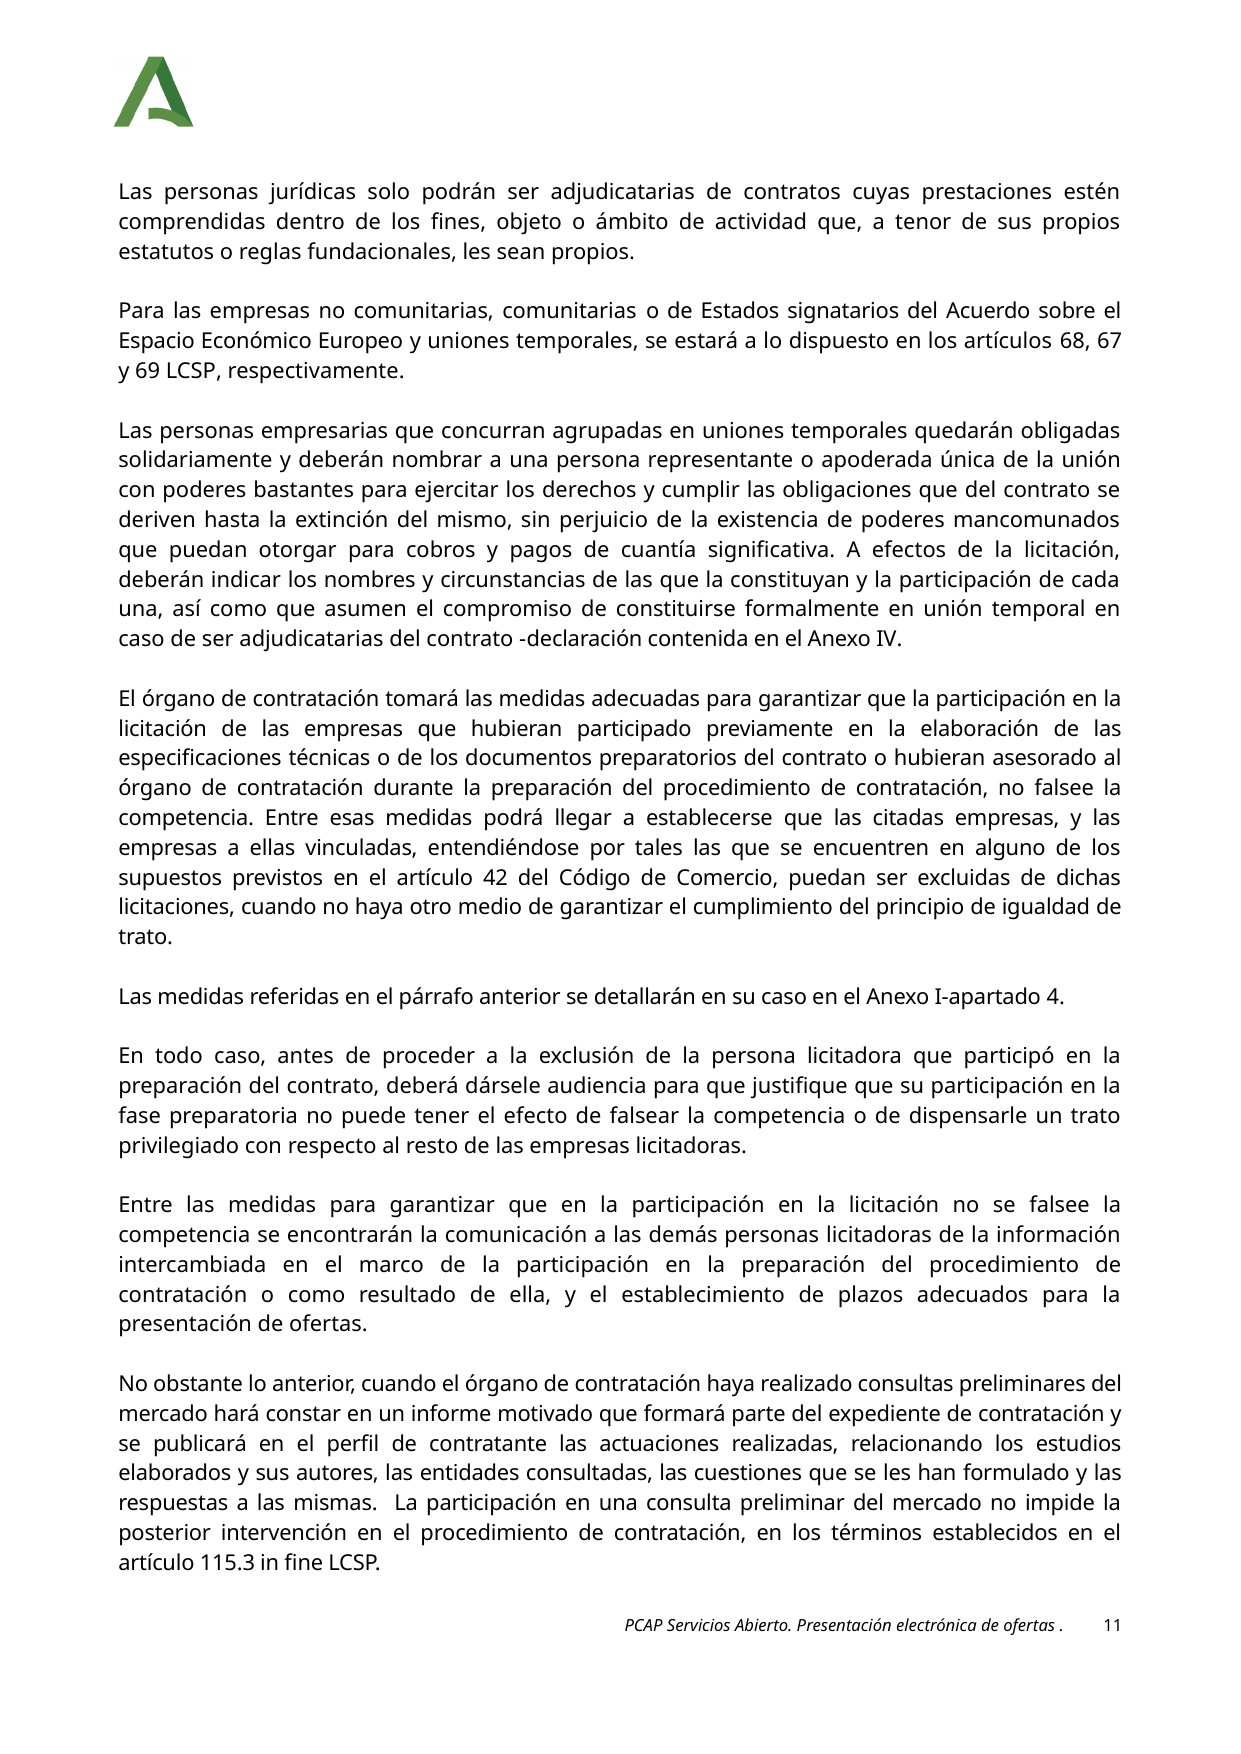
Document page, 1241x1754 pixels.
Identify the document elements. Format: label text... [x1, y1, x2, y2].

text Para las empresas no comunitarias, comunitarias o de Estados signatarios del Acuerdo sobre el Espacio Económico Europeo y uniones temporales, se estará a lo dispuesto en los artículos 68, 67 y 69 LCSP, respectivamente. [118, 296, 1122, 385]
text En todo caso, antes de proceder a la exclusión de la persona licitadora que participó en la preparación del contrato, deberá dársele audiencia para que justifique que su participación en la fase preparatoria no puede tener el efecto de falsear la competencia o de dispensarle un trato privilegiado con respecto al resto de las empresas licitadoras. [118, 1040, 1122, 1159]
text Las medidas referidas en el párrafo anterior se detallarán en su caso en el Anexo I-apartado 4. [118, 981, 1122, 1011]
text Entre las medidas para garantizar que en la participación en la licitación no se falsee la competencia se encontrarán la comunicación a las demás personas licitadoras de la información intercambiada en el marco de la participación en la preparación del procedimiento de contratación o como resultado de ella, y el establecimiento de plazos adecuados para la presentación de ofertas. [118, 1189, 1122, 1338]
text Las personas empresarias que concurran agrupadas en uniones temporales quedarán obligadas solidariamente y deberán nombrar a una persona representante o apoderada única de la unión con poderes bastantes para ejercitar los derechos y cumplir las obligaciones que del contrato se deriven hasta la extinción del mismo, sin perjuicio de la existencia de poderes mancomunados que puedan otorgar para cobros y pagos de cuantía significativa. A efectos de la licitación, deberán indicar los nombres y circunstancias de las que la constituyan y la participación de cada una, así como que asumen el compromiso de constituirse formalmente en unión temporal en caso de ser adjudicatarias del contrato -declaración contenida en el Anexo IV. [118, 415, 1122, 653]
picture [109, 52, 198, 131]
text No obstante lo anterior, cuando el órgano de contratación haya realizado consultas preliminares del mercado hará constar en un informe motivado que formará parte del expediente de contratación y se publicará en el perfil de contratante las actuaciones realizadas, relacionando los estudios elaborados y sus autores, las entidades consultadas, las cuestiones que se les han formulado y las respuestas a las mismas. La participación en una consulta preliminar del mercado no impide la posterior intervención en el procedimiento de contratación, en los términos establecidos en el artículo 115.3 in fine LCSP. [118, 1368, 1122, 1577]
text El órgano de contratación tomará las medidas adecuadas para garantizar que la participación en la licitación de las empresas que hubieran participado previamente en la elaboración de las especificaciones técnicas o de los documentos preparatorios del contrato o hubieran asesorado al órgano de contratación durante la preparación del procedimiento de contratación, no falsee la competencia. Entre esas medidas podrá llegar a establecerse que las citadas empresas, y las empresas a ellas vinculadas, entendiéndose por tales las que se encuentren en alguno de los supuestos previstos en el artículo 42 del Código de Comercio, puedan ser excluidas de dichas licitaciones, cuando no haya otro medio de garantizar el cumplimiento del principio de igualdad de trato. [118, 683, 1122, 951]
text Las personas jurídicas solo podrán ser adjudicatarias de contratos cuyas prestaciones estén comprendidas dentro de los fines, objeto o ámbito de actividad que, a tenor de sus propios estatutos o reglas fundacionales, les sean propios. [118, 176, 1122, 266]
